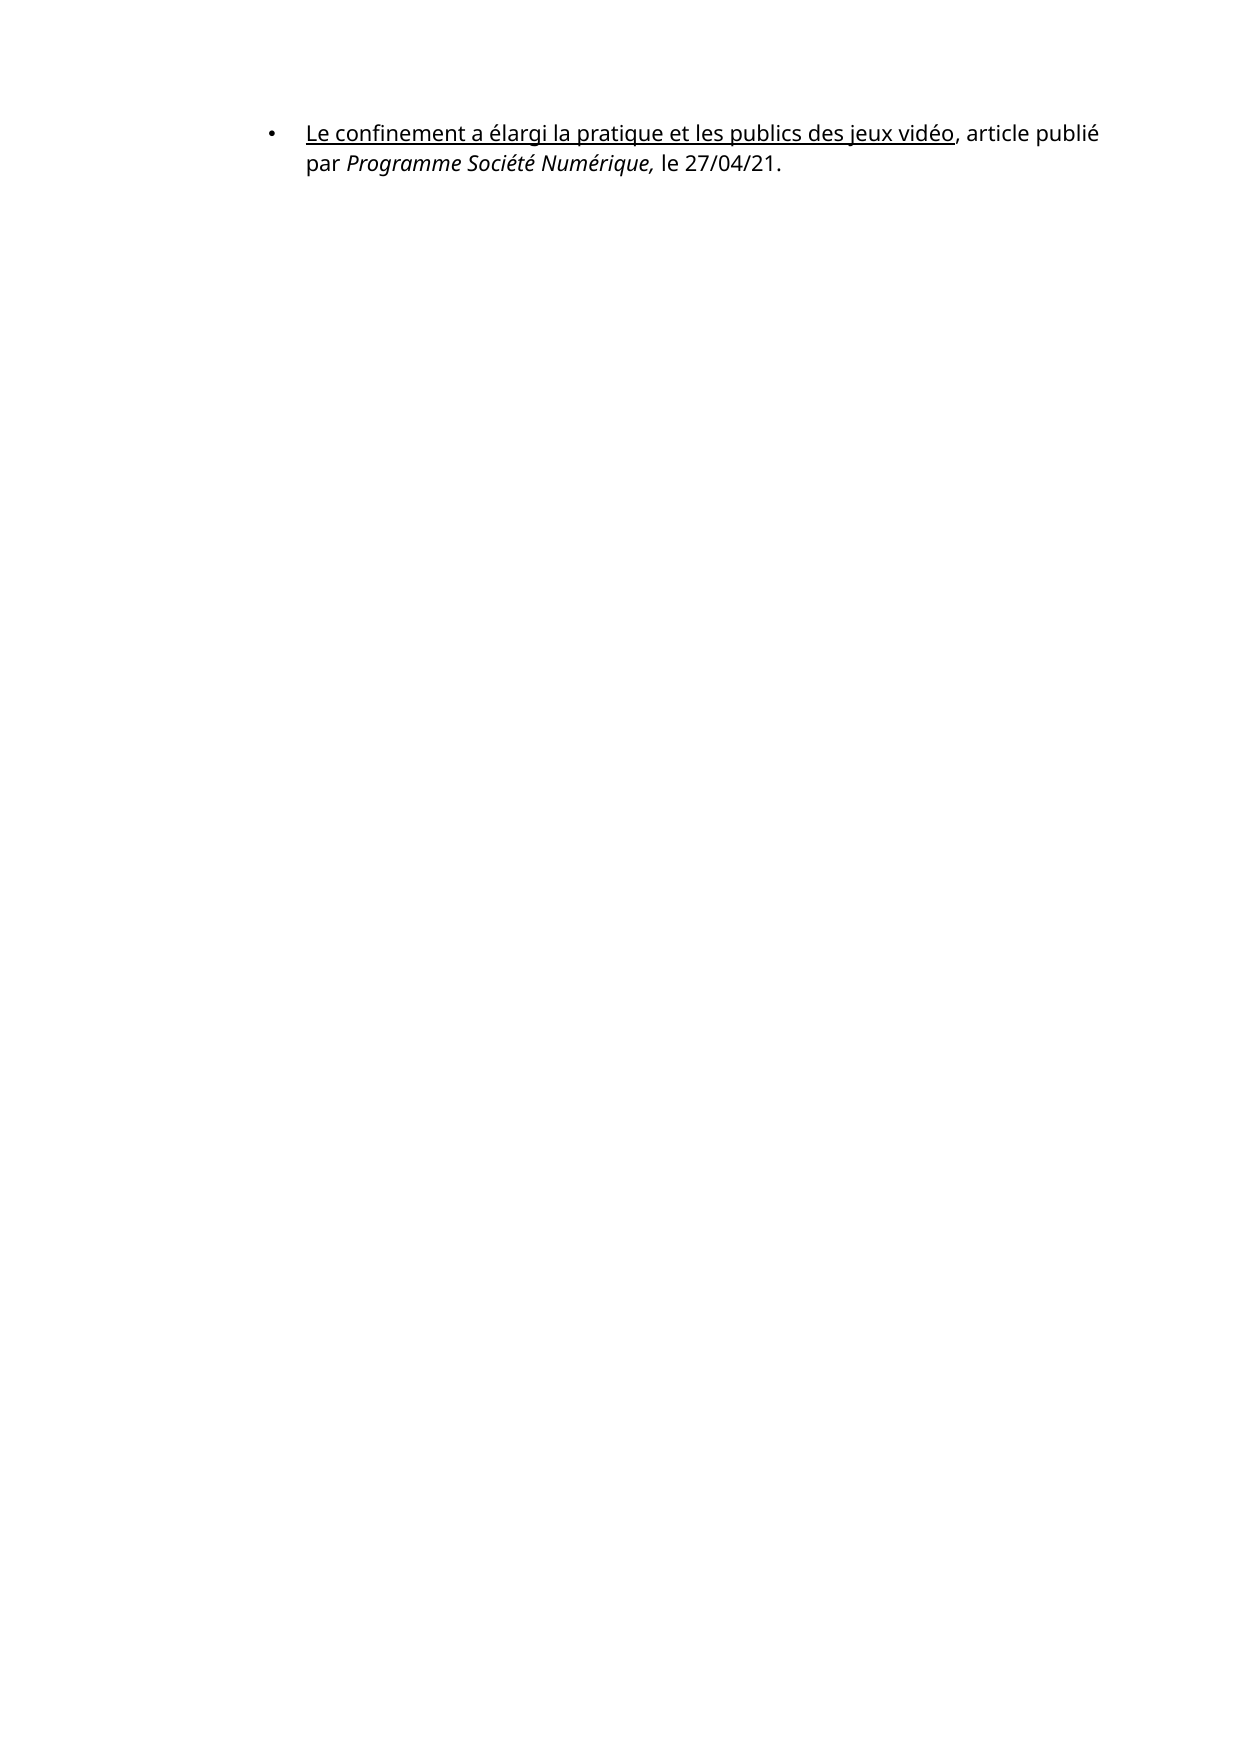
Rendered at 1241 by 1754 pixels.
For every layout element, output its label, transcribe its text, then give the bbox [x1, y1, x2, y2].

list Le confinement a élargi la pratique et les publics des jeux vidéo, article publié par Programme Société Numérique, le 27/04/21. [268, 118, 1122, 178]
